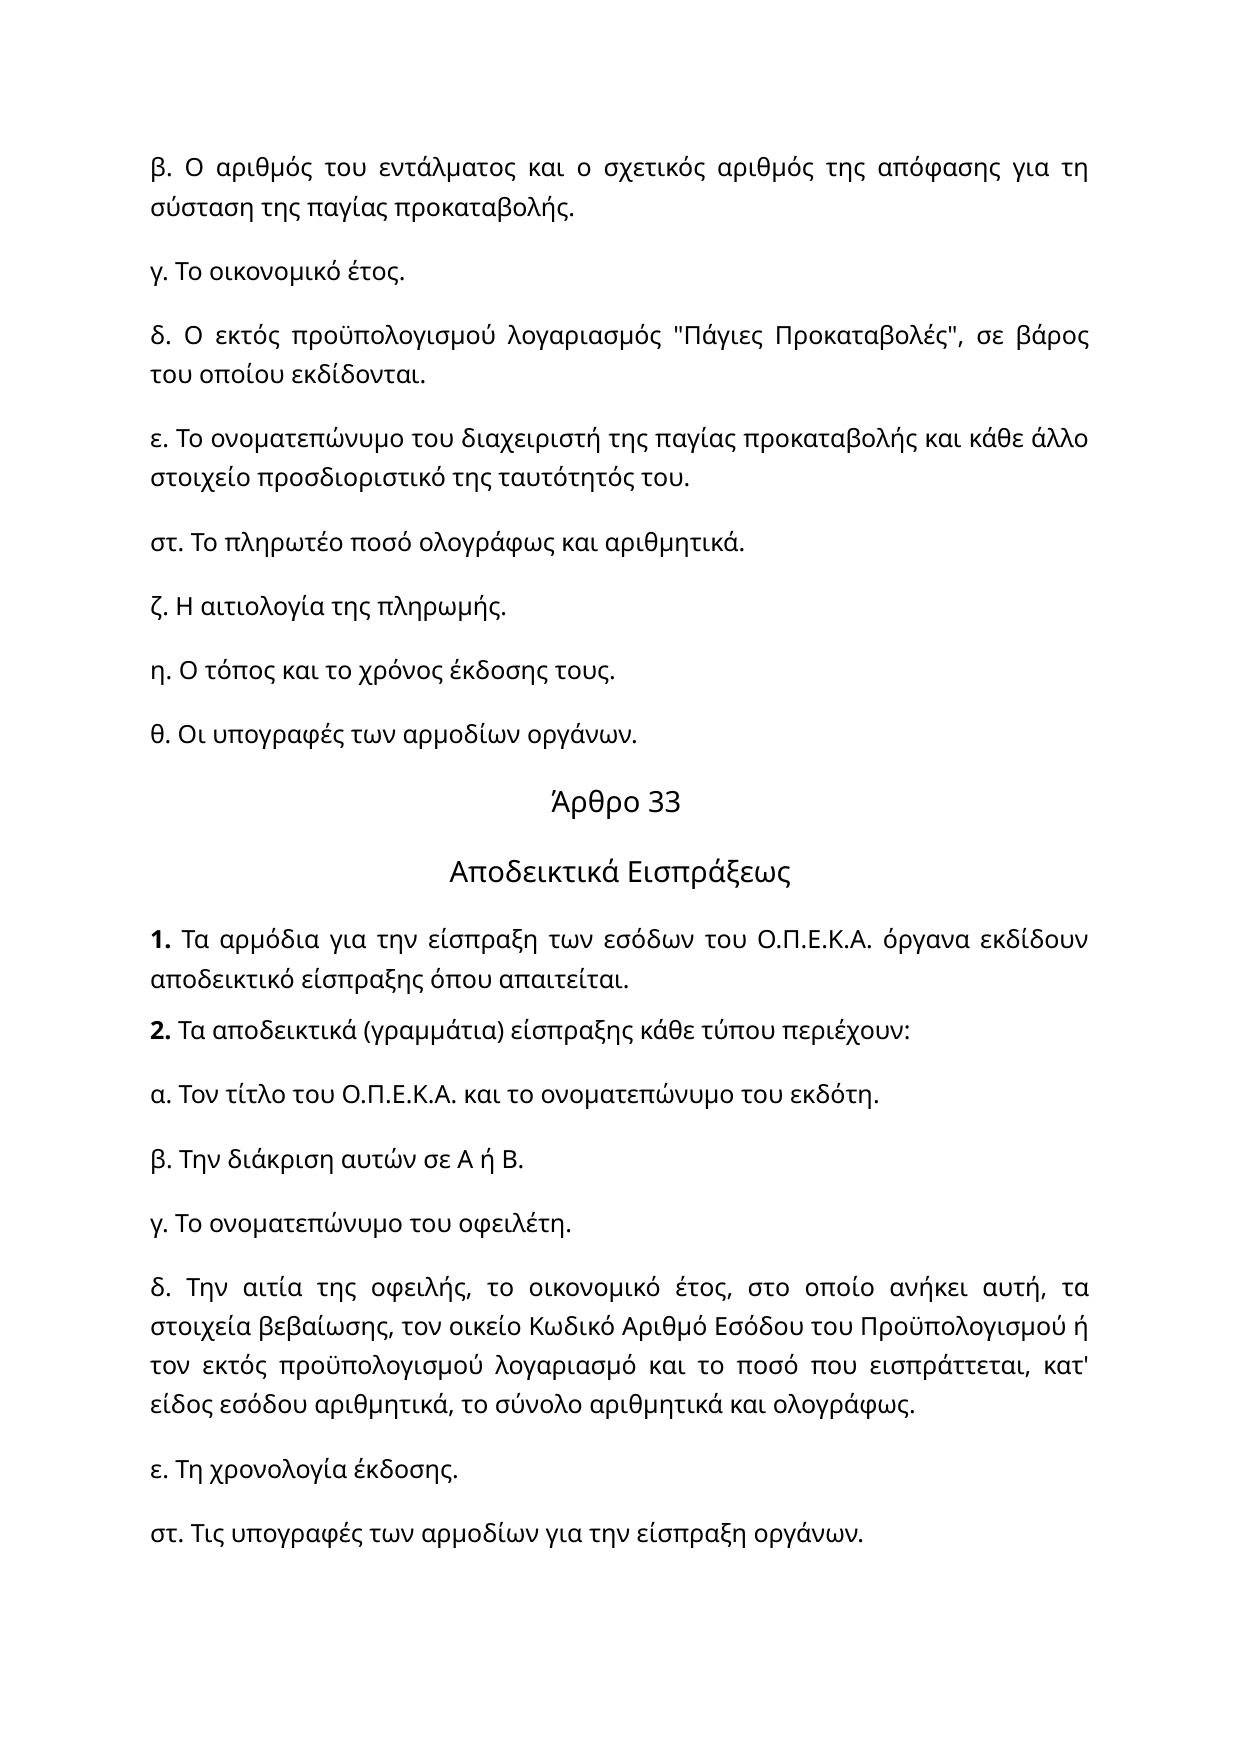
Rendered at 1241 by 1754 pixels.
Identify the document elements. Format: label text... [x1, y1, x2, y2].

text β. Την διάκριση αυτών σε Α ή Β. [150, 1141, 1090, 1175]
text 1. Τα αρμόδια για την είσπραξη των εσόδων του Ο.Π.Ε.Κ.Α. όργανα εκδίδουν αποδεικτικό είσπραξης όπου απαιτείται. [150, 922, 1090, 995]
text δ. Ο εκτός προϋπολογισμού λογαριασμός "Πάγιες Προκαταβολές", σε βάρος του οποίου εκδίδονται. [150, 317, 1090, 391]
subtitle Άρθρο 33 [150, 781, 1090, 821]
text α. Τον τίτλο του Ο.Π.Ε.Κ.Α. και το ονοματεπώνυμο του εκδότη. [150, 1077, 1090, 1111]
text στ. Τις υπογραφές των αρμοδίων για την είσπραξη οργάνων. [150, 1515, 1090, 1549]
text η. Ο τόπος και το χρόνος έκδοσης τους. [150, 652, 1090, 687]
subtitle Αποδεικτικά Εισπράξεως [150, 851, 1090, 891]
text στ. Το πληρωτέο ποσό ολογράφως και αριθμητικά. [150, 524, 1090, 558]
text ζ. Η αιτιολογία της πληρωμής. [150, 588, 1090, 622]
text δ. Την αιτία της οφειλής, το οικονομικό έτος, στο οποίο ανήκει αυτή, τα στοιχεία βεβαίωσης, τον οικείο Κωδικό Αριθμό Εσόδου του Προϋπολογισμού ή τον εκτός προϋπολογισμού λογαριασμό και το ποσό που εισπράττεται, κατ' είδος εσόδου αριθμητικά, το σύνολο αριθμητικά και ολογράφως. [150, 1269, 1090, 1421]
text 2. Τα αποδεικτικά (γραμμάτια) είσπραξης κάθε τύπου περιέχουν: [150, 1013, 1090, 1047]
text γ. Το οικονομικό έτος. [150, 253, 1090, 287]
text ε. Το ονοματεπώνυμο του διαχειριστή της παγίας προκαταβολής και κάθε άλλο στοιχείο προσδιοριστικό της ταυτότητός του. [150, 421, 1090, 494]
text β. Ο αριθμός του εντάλματος και ο σχετικός αριθμός της απόφασης για τη σύσταση της παγίας προκαταβολής. [150, 150, 1090, 223]
text γ. Το ονοματεπώνυμο του οφειλέτη. [150, 1205, 1090, 1239]
text ε. Τη χρονολογία έκδοσης. [150, 1451, 1090, 1485]
text θ. Οι υπογραφές των αρμοδίων οργάνων. [150, 717, 1090, 751]
